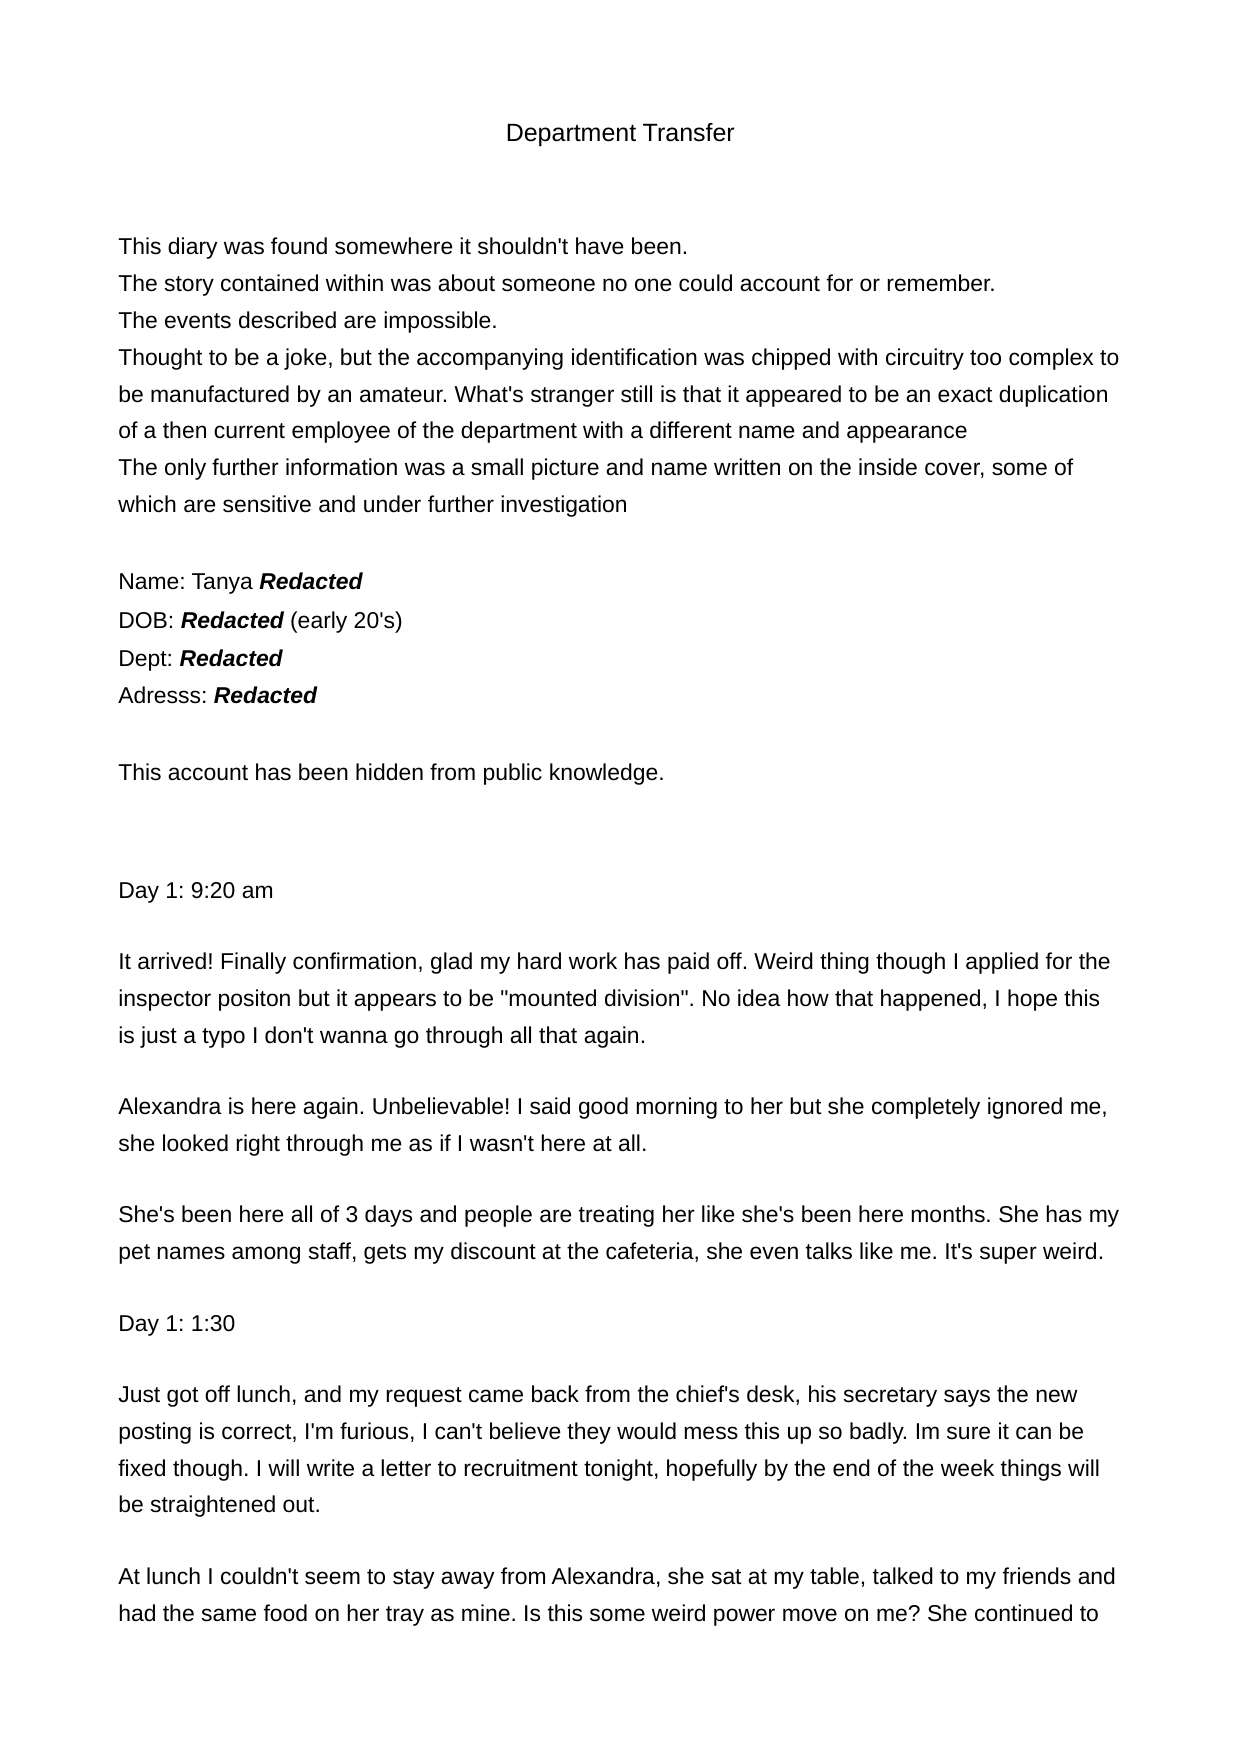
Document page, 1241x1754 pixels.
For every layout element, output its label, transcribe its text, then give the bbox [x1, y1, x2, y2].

text Department Transfer [118, 118, 1122, 147]
text Thought to be a joke, but the accompanying identification was chipped with circuitry too complex to be manufactured by an amateur. What's stranger still is that it appeared to be an exact duplication of a then current employee of the department with a different name and appearance [118, 344, 1122, 444]
text This account has been hidden from public knowledge. [118, 759, 1122, 786]
text It arrived! Finally confirmation, glad my hard work has paid off. Weird thing though I applied for the inspector positon but it appears to be "mounted division". No idea how that happened, I hope this is just a typo I don't wanna go through all that again. [118, 948, 1122, 1048]
text Day 1: 9:20 am [118, 877, 1122, 903]
text Alexandra is here again. Unbelievable! I said good morning to her but she completely ignored me, she looked right through me as if I wasn't here at all. [118, 1093, 1122, 1156]
text Dept: Redacted [118, 645, 1122, 672]
text Name: Tanya Redacted [118, 568, 1122, 594]
text She's been here all of 3 days and people are treating her like she's been here months. She has my pet names among staff, gets my discount at the cafeteria, she even talks like me. It's super weird. [118, 1201, 1122, 1264]
text Day 1: 1:30 [118, 1309, 1122, 1336]
text Just got off lunch, and my request came back from the chief's desk, his secretary says the new posting is correct, I'm furious, I can't believe they would mess this up so badly. Im sure it can be fixed though. I will write a letter to recruitment tonight, hopefully by the end of the week things will be straightened out. [118, 1381, 1122, 1518]
text The events described are impossible. [118, 307, 1122, 333]
text Adresss: Redacted [118, 682, 1122, 708]
text The story contained within was about someone no one could account for or remember. [118, 270, 1122, 296]
text DOB: Redacted (early 20's) [118, 605, 1122, 634]
text At lunch I couldn't seem to stay away from Alexandra, she sat at my table, talked to my friends and had the same food on her tray as mine. Is this some weird power move on me? She continued to [118, 1563, 1122, 1626]
text This diary was found somewhere it shouldn't have been. [118, 233, 1122, 259]
text The only further information was a small picture and name written on the inside cover, some of which are sensitive and under further investigation [118, 454, 1122, 517]
